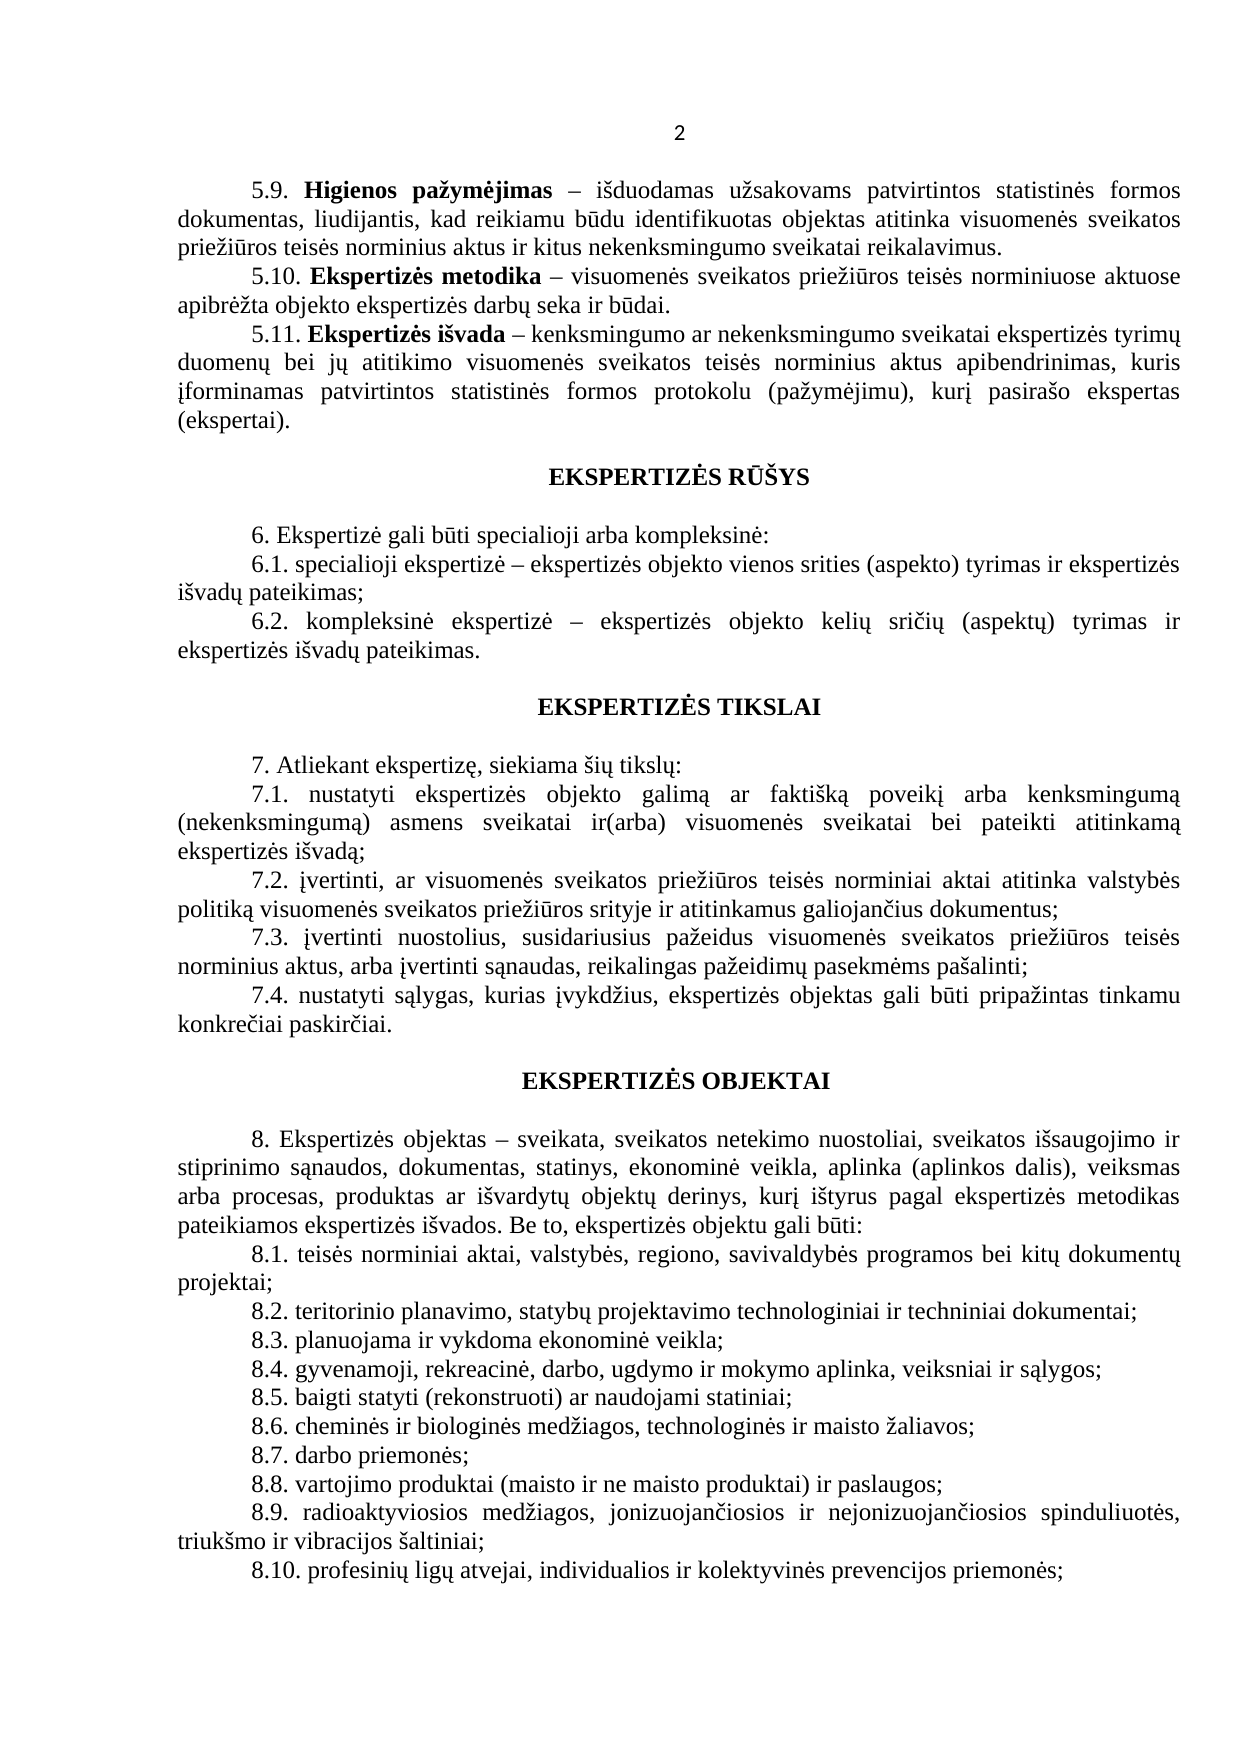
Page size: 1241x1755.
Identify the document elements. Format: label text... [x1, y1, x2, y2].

text 8.3. planuojama ir vykdoma ekonominė veikla; [177, 1325, 1181, 1354]
text 7.3. įvertinti nuostolius, susidariusius pažeidus visuomenės sveikatos priežiūros teisės norminius aktus, arba įvertinti sąnaudas, reikalingas pažeidimų pasekmėms pašalinti; [177, 922, 1181, 980]
text 8.10. profesinių ligų atvejai, individualios ir kolektyvinės prevencijos priemonės; [177, 1555, 1181, 1584]
text 7. Atliekant ekspertizę, siekiama šių tikslų: [177, 750, 1181, 779]
text 6.2. kompleksinė ekspertizė – ekspertizės objekto kelių sričių (aspektų) tyrimas ir ekspertizės išvadų pateikimas. [177, 606, 1181, 664]
text 8.8. vartojimo produktai (maisto ir ne maisto produktai) ir paslaugos; [177, 1469, 1181, 1497]
text 8.1. teisės norminiai aktai, valstybės, regiono, savivaldybės programos bei kitų dokumentų projektai; [177, 1239, 1181, 1296]
text 8. Ekspertizės objektas – sveikata, sveikatos netekimo nuostoliai, sveikatos išsaugojimo ir stiprinimo sąnaudos, dokumentas, statinys, ekonominė veikla, aplinka (aplinkos dalis), veiksmas arba procesas, produktas ar išvardytų objektų derinys, kurį ištyrus pagal ekspertizės metodikas pateikiamos ekspertizės išvados. Be to, ekspertizės objektu gali būti: [177, 1124, 1181, 1239]
text EKSPERTIZĖS OBJEKTAI [177, 1066, 1181, 1095]
text 7.2. įvertinti, ar visuomenės sveikatos priežiūros teisės norminiai aktai atitinka valstybės politiką visuomenės sveikatos priežiūros srityje ir atitinkamus galiojančius dokumentus; [177, 865, 1181, 922]
text EKSPERTIZĖS TIKSLAI [177, 692, 1181, 721]
text 8.9. radioaktyviosios medžiagos, jonizuojančiosios ir nejonizuojančiosios spinduliuotės, triukšmo ir vibracijos šaltiniai; [177, 1497, 1181, 1555]
text 8.6. cheminės ir biologinės medžiagos, technologinės ir maisto žaliavos; [177, 1411, 1181, 1440]
text 8.5. baigti statyti (rekonstruoti) ar naudojami statiniai; [177, 1382, 1181, 1411]
text 5.9. Higienos pažymėjimas – išduodamas užsakovams patvirtintos statistinės formos dokumentas, liudijantis, kad reikiamu būdu identifikuotas objektas atitinka visuomenės sveikatos priežiūros teisės norminius aktus ir kitus nekenksmingumo sveikatai reikalavimus. [177, 175, 1181, 261]
text EKSPERTIZĖS RŪŠYS [177, 462, 1181, 491]
text 6.1. specialioji ekspertizė – ekspertizės objekto vienos srities (aspekto) tyrimas ir ekspertizės išvadų pateikimas; [177, 549, 1181, 606]
text 7.4. nustatyti sąlygas, kurias įvykdžius, ekspertizės objektas gali būti pripažintas tinkamu konkrečiai paskirčiai. [177, 980, 1181, 1037]
text 8.7. darbo priemonės; [177, 1440, 1181, 1469]
text 7.1. nustatyti ekspertizės objekto galimą ar faktišką poveikį arba kenksmingumą (nekenksmingumą) asmens sveikatai ir(arba) visuomenės sveikatai bei pateikti atitinkamą ekspertizės išvadą; [177, 779, 1181, 865]
text 5.11. Ekspertizės išvada – kenksmingumo ar nekenksmingumo sveikatai ekspertizės tyrimų duomenų bei jų atitikimo visuomenės sveikatos teisės norminius aktus apibendrinimas, kuris įforminamas patvirtintos statistinės formos protokolu (pažymėjimu), kurį pasirašo ekspertas (ekspertai). [177, 319, 1181, 434]
text 6. Ekspertizė gali būti specialioji arba kompleksinė: [177, 520, 1181, 549]
text 8.4. gyvenamoji, rekreacinė, darbo, ugdymo ir mokymo aplinka, veiksniai ir sąlygos; [177, 1354, 1181, 1382]
text 5.10. Ekspertizės metodika – visuomenės sveikatos priežiūros teisės norminiuose aktuose apibrėžta objekto ekspertizės darbų seka ir būdai. [177, 261, 1181, 319]
text 8.2. teritorinio planavimo, statybų projektavimo technologiniai ir techniniai dokumentai; [177, 1296, 1181, 1325]
